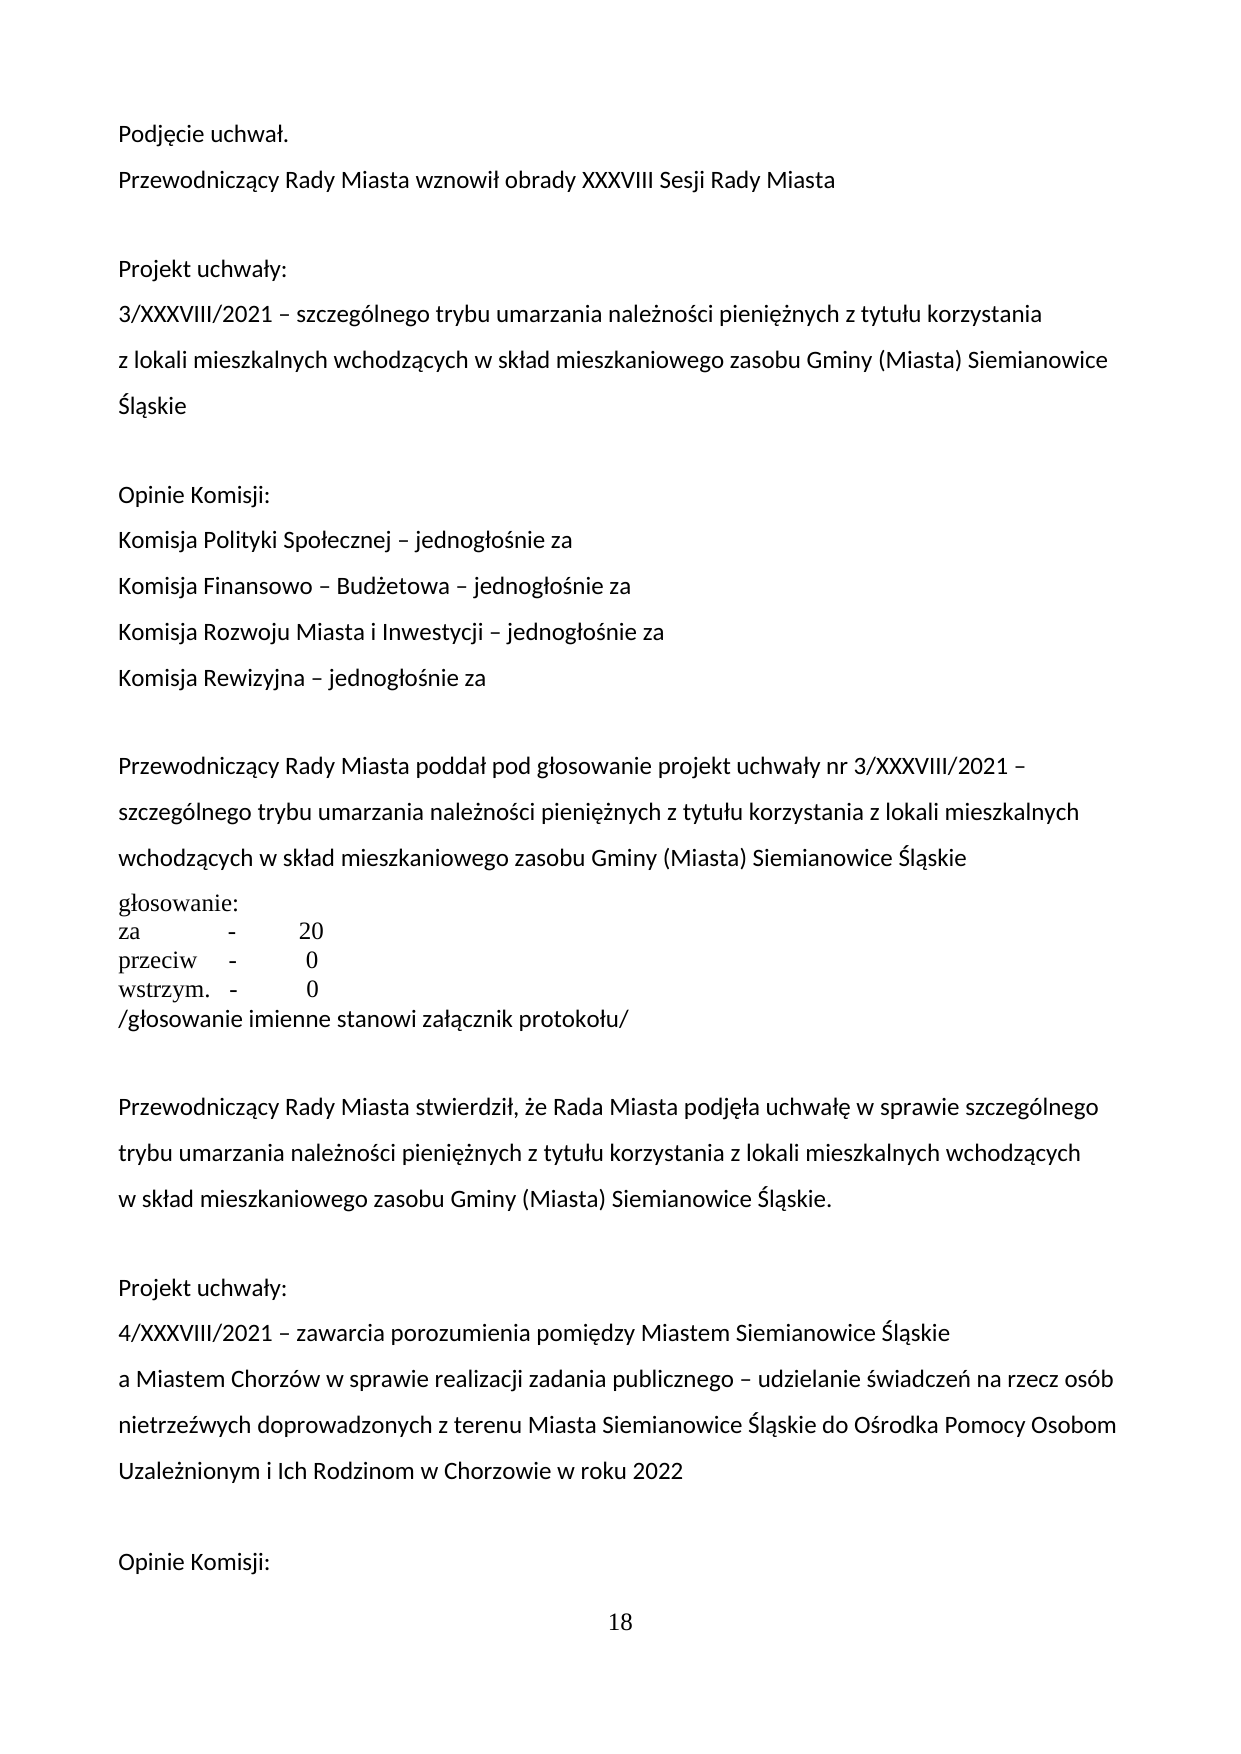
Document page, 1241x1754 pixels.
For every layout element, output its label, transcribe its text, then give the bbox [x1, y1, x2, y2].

text przeciw - 0 [118, 945, 1122, 974]
text Komisja Rewizyjna – jednogłośnie za [118, 662, 1122, 692]
text głosowanie: [118, 888, 1122, 916]
text Komisja Polityki Społecznej – jednogłośnie za [118, 524, 1122, 555]
text 4/XXXVIII/2021 – zawarcia porozumienia pomiędzy Miastem Siemianowice Śląskie a Miastem Chorzów w sprawie realizacji zadania publicznego – udzielanie świadczeń na rzecz osób nietrzeźwych doprowadzonych z terenu Miasta Siemianowice Śląskie do Ośrodka Pomocy Osobom Uzależnionym i Ich Rodzinom w Chorzowie w roku 2022 [118, 1318, 1122, 1485]
text /głosowanie imienne stanowi załącznik protokołu/ [118, 1003, 1122, 1033]
text za - 20 [118, 916, 1122, 945]
text Przewodniczący Rady Miasta poddał pod głosowanie projekt uchwały nr 3/XXXVIII/2021 – szczególnego trybu umarzania należności pieniężnych z tytułu korzystania z lokali mieszkalnych wchodzących w skład mieszkaniowego zasobu Gminy (Miasta) Siemianowice Śląskie [118, 751, 1122, 872]
text Opinie Komisji: [118, 479, 1122, 509]
text Komisja Rozwoju Miasta i Inwestycji – jednogłośnie za [118, 616, 1122, 646]
text Komisja Finansowo – Budżetowa – jednogłośnie za [118, 570, 1122, 601]
text 3/XXXVIII/2021 – szczególnego trybu umarzania należności pieniężnych z tytułu korzystania z lokali mieszkalnych wchodzących w skład mieszkaniowego zasobu Gminy (Miasta) Siemianowice Śląskie [118, 298, 1122, 420]
text Projekt uchwały: [118, 253, 1122, 283]
text Projekt uchwały: [118, 1272, 1122, 1302]
text wstrzym. - 0 [118, 974, 1122, 1003]
text Przewodniczący Rady Miasta stwierdził, że Rada Miasta podjęła uchwałę w sprawie szczególnego trybu umarzania należności pieniężnych z tytułu korzystania z lokali mieszkalnych wchodzących w skład mieszkaniowego zasobu Gminy (Miasta) Siemianowice Śląskie. [118, 1092, 1122, 1213]
text Przewodniczący Rady Miasta wznowił obrady XXXVIII Sesji Rady Miasta [118, 164, 1122, 194]
text Podjęcie uchwał. [118, 118, 1122, 149]
text Opinie Komisji: [118, 1546, 1122, 1577]
